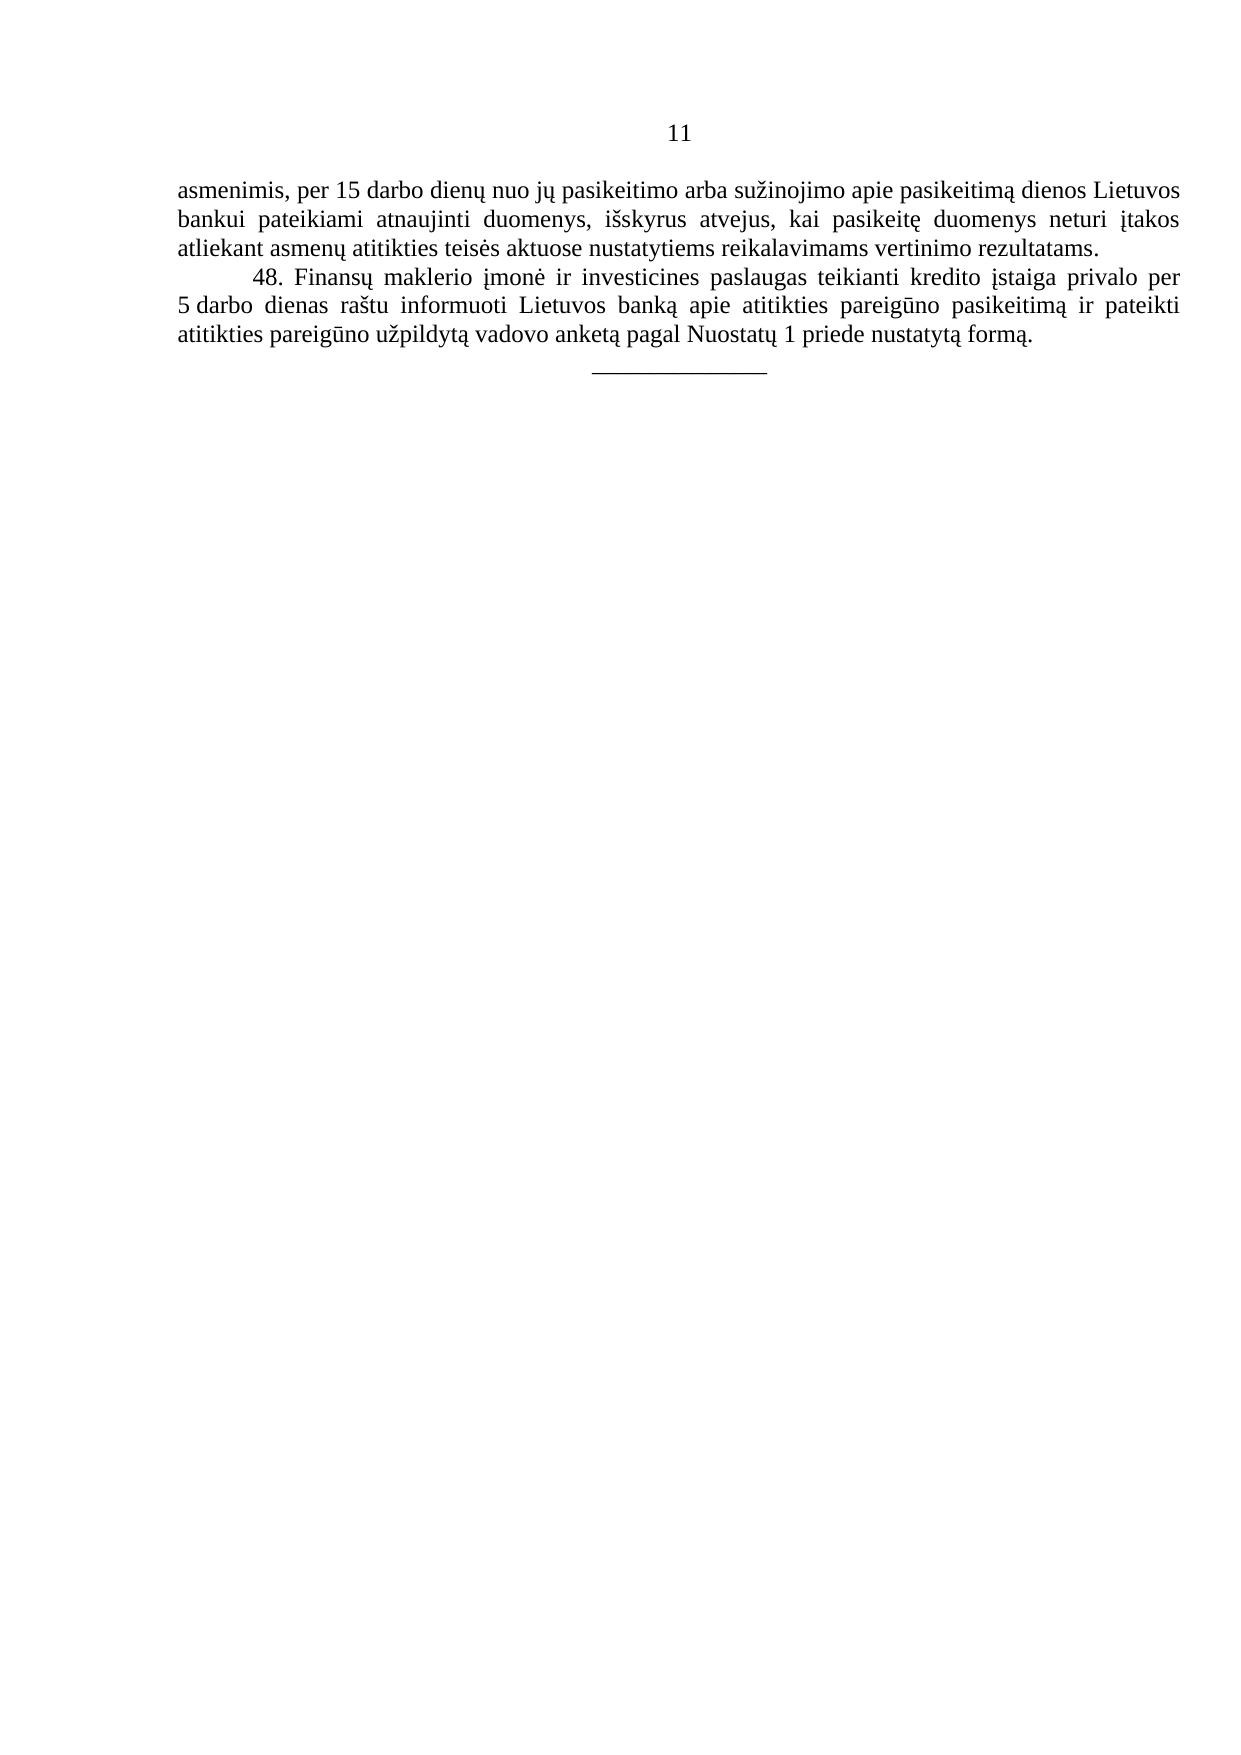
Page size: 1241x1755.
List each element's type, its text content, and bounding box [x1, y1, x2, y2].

text ______________ [177, 348, 1181, 377]
text 48. Finansų maklerio įmonė ir investicines paslaugas teikianti kredito įstaiga privalo per 5 darbo dienas raštu informuoti Lietuvos banką apie atitikties pareigūno pasikeitimą ir pateikti atitikties pareigūno užpildytą vadovo anketą pagal Nuostatų 1 priede nustatytą formą. [177, 262, 1181, 348]
text asmenimis, per 15 darbo dienų nuo jų pasikeitimo arba sužinojimo apie pasikeitimą dienos Lietuvos bankui pateikiami atnaujinti duomenys, išskyrus atvejus, kai pasikeitę duomenys neturi įtakos atliekant asmenų atitikties teisės aktuose nustatytiems reikalavimams vertinimo rezultatams. [177, 176, 1181, 262]
